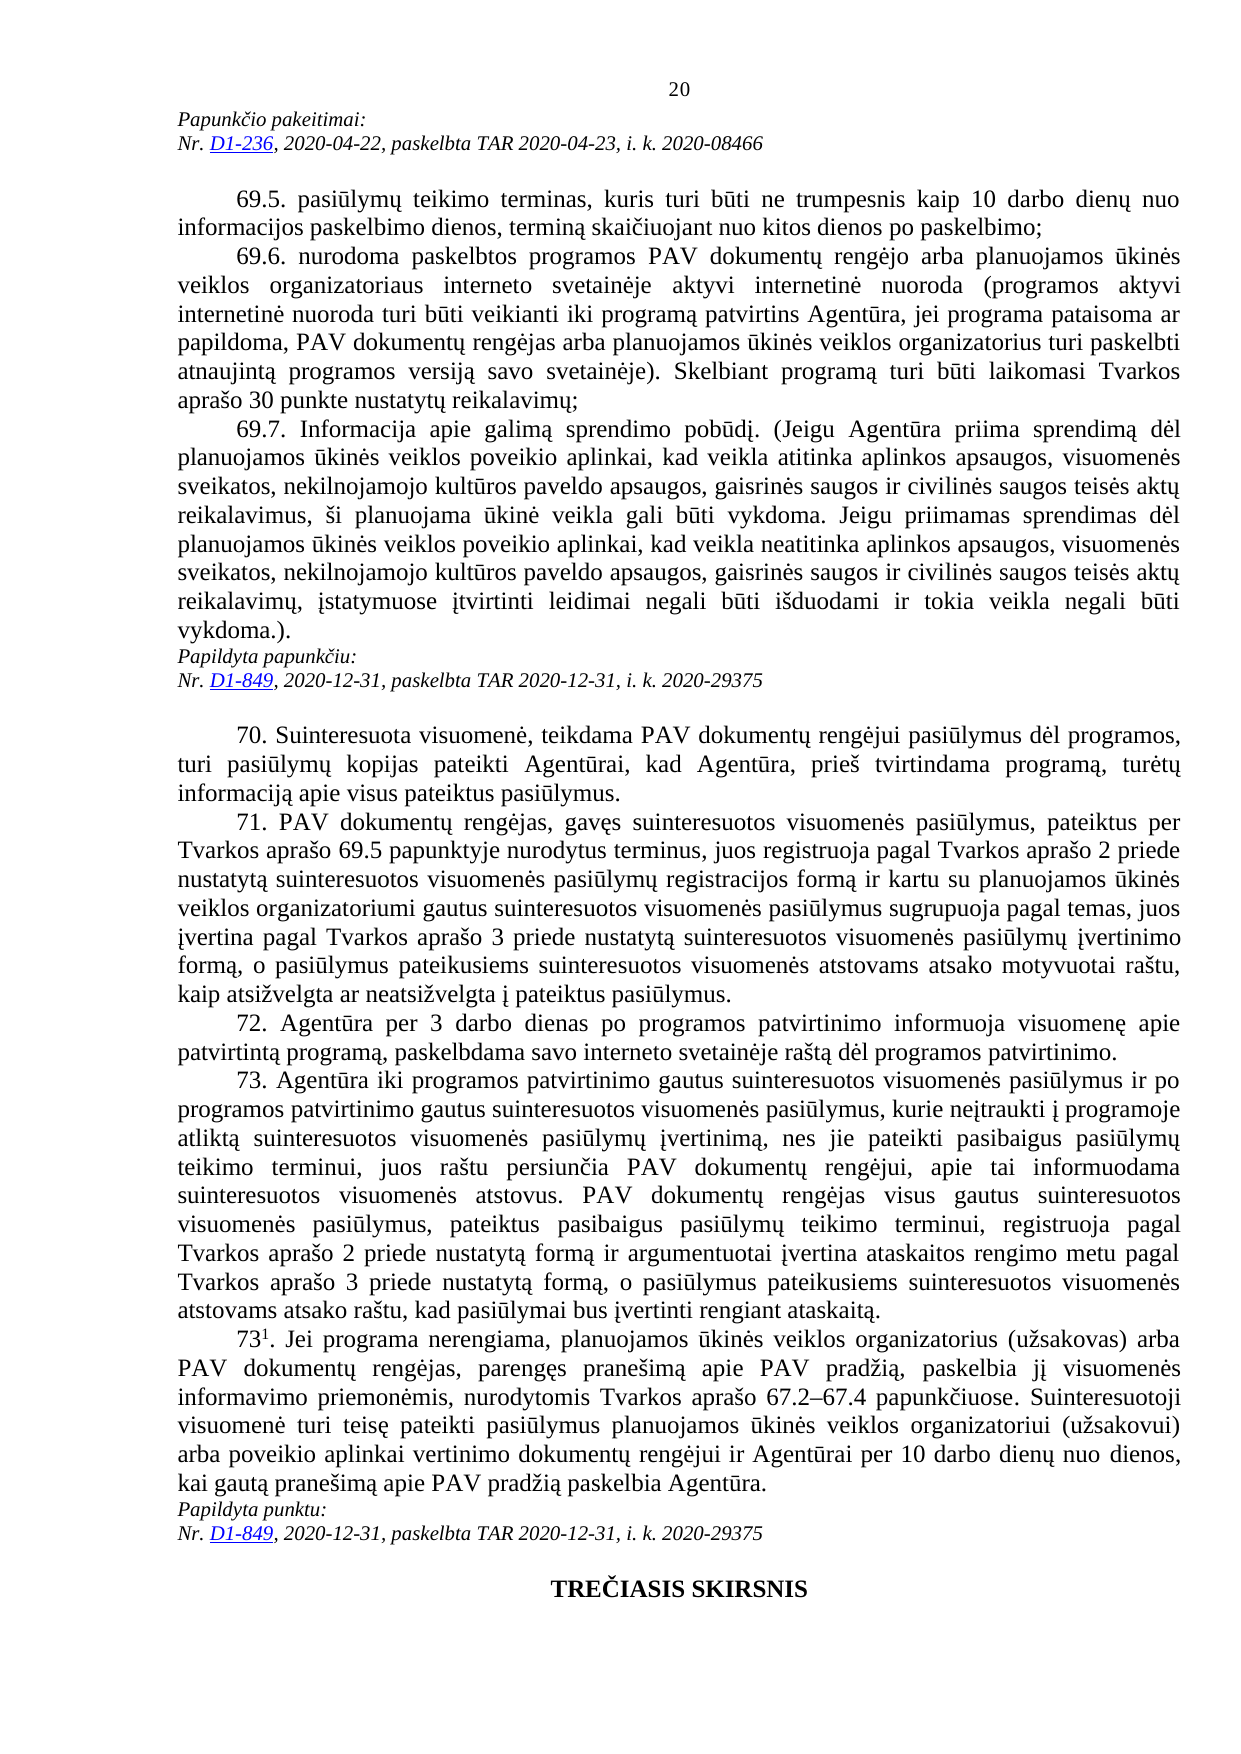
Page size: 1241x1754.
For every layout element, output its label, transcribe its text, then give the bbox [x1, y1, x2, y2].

text Nr. D1-849, 2020-12-31, paskelbta TAR 2020-12-31, i. k. 2020-29375 [177, 1521, 1181, 1545]
text Papunkčio pakeitimai: [177, 107, 1181, 131]
text Nr. D1-849, 2020-12-31, paskelbta TAR 2020-12-31, i. k. 2020-29375 [177, 668, 1181, 692]
text TREČIASIS SKIRSNIS [177, 1574, 1181, 1602]
text 69.6. nurodoma paskelbtos programos PAV dokumentų rengėjo arba planuojamos ūkinės veiklos organizatoriaus interneto svetainėje aktyvi internetinė nuoroda (programos aktyvi internetinė nuoroda turi būti veikianti iki programą patvirtins Agentūra, jei programa pataisoma ar papildoma, PAV dokumentų rengėjas arba planuojamos ūkinės veiklos organizatorius turi paskelbti atnaujintą programos versiją savo svetainėje). Skelbiant programą turi būti laikomasi Tvarkos aprašo 30 punkte nustatytų reikalavimų; [177, 241, 1181, 414]
text 73. Agentūra iki programos patvirtinimo gautus suinteresuotos visuomenės pasiūlymus ir po programos patvirtinimo gautus suinteresuotos visuomenės pasiūlymus, kurie neįtraukti į programoje atliktą suinteresuotos visuomenės pasiūlymų įvertinimą, nes jie pateikti pasibaigus pasiūlymų teikimo terminui, juos raštu persiunčia PAV dokumentų rengėjui, apie tai informuodama suinteresuotos visuomenės atstovus. PAV dokumentų rengėjas visus gautus suinteresuotos visuomenės pasiūlymus, pateiktus pasibaigus pasiūlymų teikimo terminui, registruoja pagal Tvarkos aprašo 2 priede nustatytą formą ir argumentuotai įvertina ataskaitos rengimo metu pagal Tvarkos aprašo 3 priede nustatytą formą, o pasiūlymus pateikusiems suinteresuotos visuomenės atstovams atsako raštu, kad pasiūlymai bus įvertinti rengiant ataskaitą. [177, 1066, 1181, 1324]
text Papildyta punktu: [177, 1497, 1181, 1521]
text Nr. D1-236, 2020-04-22, paskelbta TAR 2020-04-23, i. k. 2020-08466 [177, 131, 1181, 155]
text Papildyta papunkčiu: [177, 644, 1181, 668]
text 69.5. pasiūlymų teikimo terminas, kuris turi būti ne trumpesnis kaip 10 darbo dienų nuo informacijos paskelbimo dienos, terminą skaičiuojant nuo kitos dienos po paskelbimo; [177, 184, 1181, 241]
text 71. PAV dokumentų rengėjas, gavęs suinteresuotos visuomenės pasiūlymus, pateiktus per Tvarkos aprašo 69.5 papunktyje nurodytus terminus, juos registruoja pagal Tvarkos aprašo 2 priede nustatytą suinteresuotos visuomenės pasiūlymų registracijos formą ir kartu su planuojamos ūkinės veiklos organizatoriumi gautus suinteresuotos visuomenės pasiūlymus sugrupuoja pagal temas, juos įvertina pagal Tvarkos aprašo 3 priede nustatytą suinteresuotos visuomenės pasiūlymų įvertinimo formą, o pasiūlymus pateikusiems suinteresuotos visuomenės atstovams atsako motyvuotai raštu, kaip atsižvelgta ar neatsižvelgta į pateiktus pasiūlymus. [177, 807, 1181, 1008]
text 70. Suinteresuota visuomenė, teikdama PAV dokumentų rengėjui pasiūlymus dėl programos, turi pasiūlymų kopijas pateikti Agentūrai, kad Agentūra, prieš tvirtindama programą, turėtų informaciją apie visus pateiktus pasiūlymus. [177, 721, 1181, 807]
text 731. Jei programa nerengiama, planuojamos ūkinės veiklos organizatorius (užsakovas) arba PAV dokumentų rengėjas, parengęs pranešimą apie PAV pradžią, paskelbia jį visuomenės informavimo priemonėmis, nurodytomis Tvarkos aprašo 67.2–67.4 papunkčiuose. Suinteresuotoji visuomenė turi teisę pateikti pasiūlymus planuojamos ūkinės veiklos organizatoriui (užsakovui) arba poveikio aplinkai vertinimo dokumentų rengėjui ir Agentūrai per 10 darbo dienų nuo dienos, kai gautą pranešimą apie PAV pradžią paskelbia Agentūra. [177, 1324, 1181, 1497]
text 69.7. Informacija apie galimą sprendimo pobūdį. (Jeigu Agentūra priima sprendimą dėl planuojamos ūkinės veiklos poveikio aplinkai, kad veikla atitinka aplinkos apsaugos, visuomenės sveikatos, nekilnojamojo kultūros paveldo apsaugos, gaisrinės saugos ir civilinės saugos teisės aktų reikalavimus, ši planuojama ūkinė veikla gali būti vykdoma. Jeigu priimamas sprendimas dėl planuojamos ūkinės veiklos poveikio aplinkai, kad veikla neatitinka aplinkos apsaugos, visuomenės sveikatos, nekilnojamojo kultūros paveldo apsaugos, gaisrinės saugos ir civilinės saugos teisės aktų reikalavimų, įstatymuose įtvirtinti leidimai negali būti išduodami ir tokia veikla negali būti vykdoma.). [177, 414, 1181, 644]
text 72. Agentūra per 3 darbo dienas po programos patvirtinimo informuoja visuomenę apie patvirtintą programą, paskelbdama savo interneto svetainėje raštą dėl programos patvirtinimo. [177, 1008, 1181, 1066]
